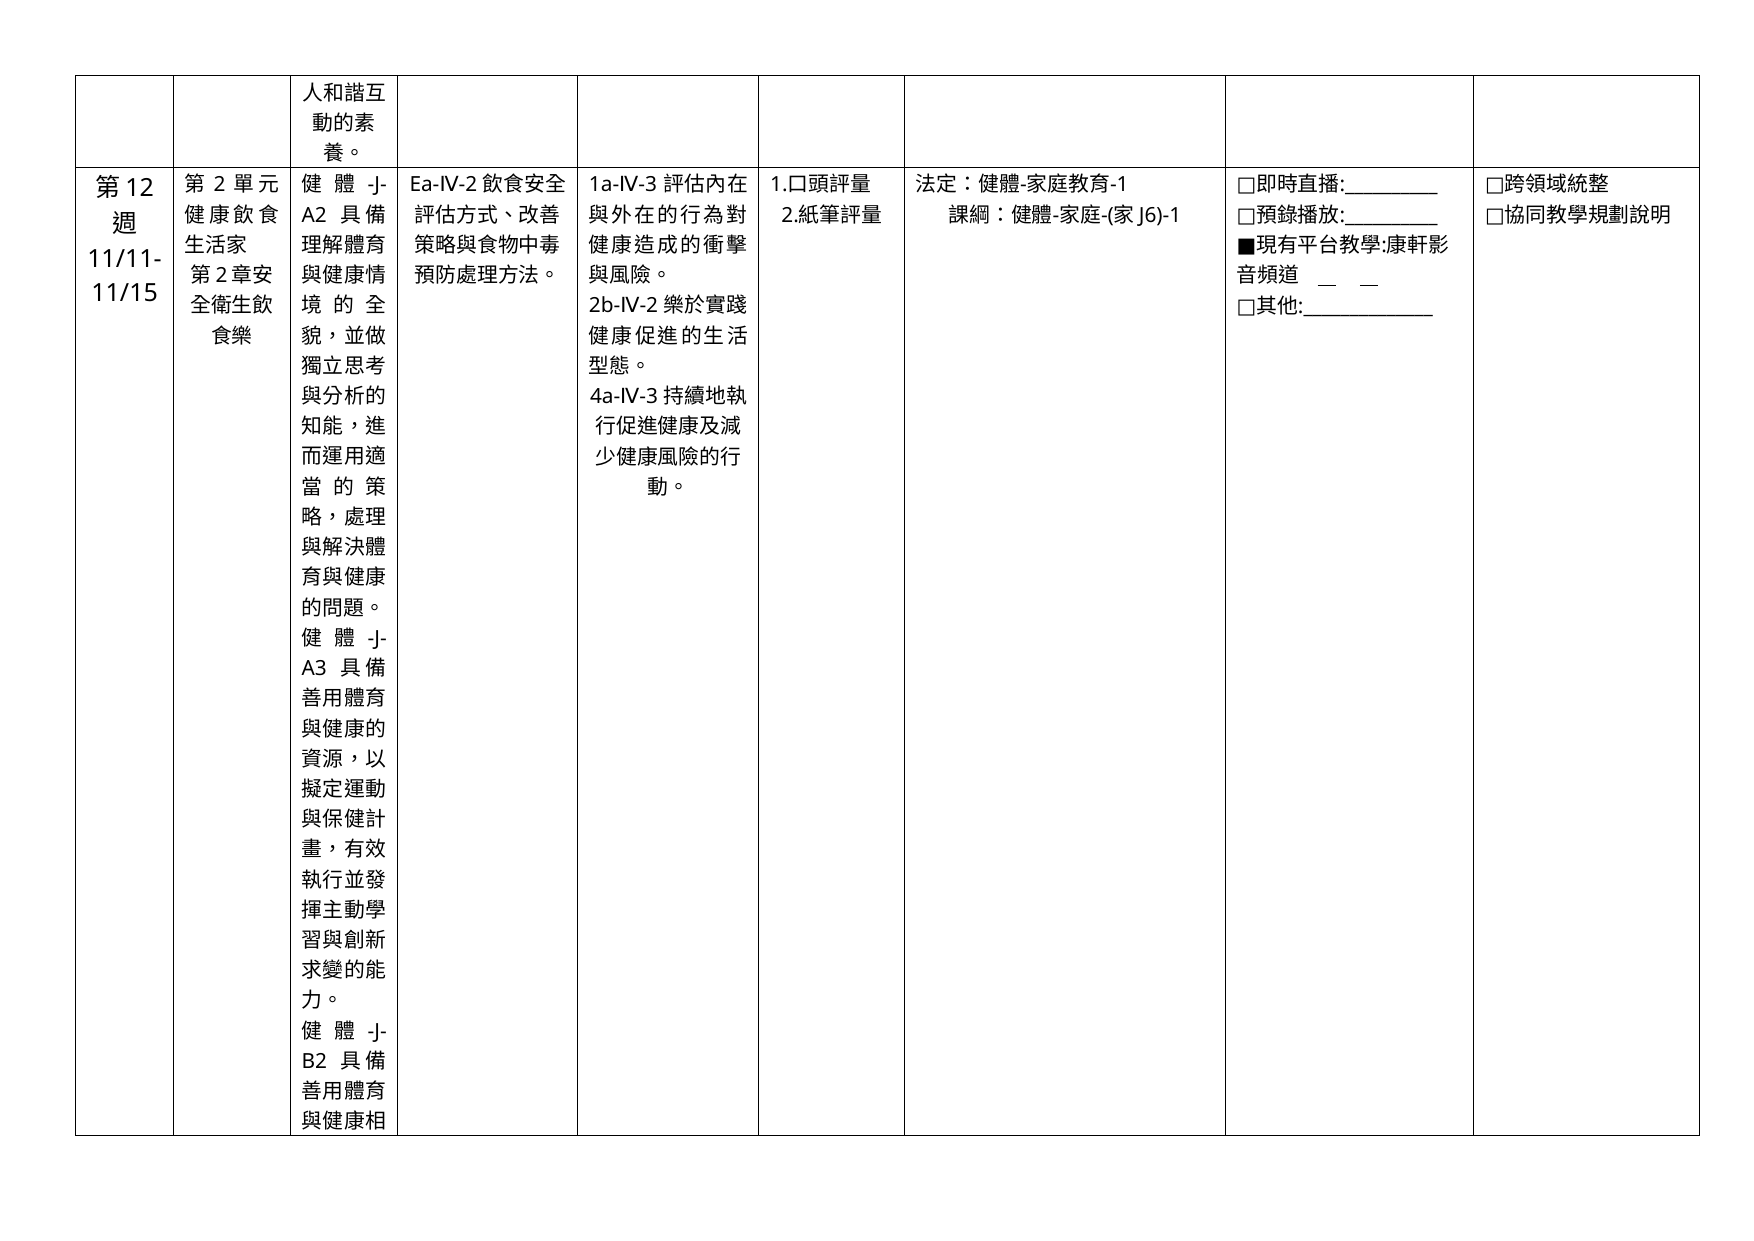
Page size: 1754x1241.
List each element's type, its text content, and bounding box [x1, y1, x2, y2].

table_cell [905, 76, 1225, 167]
table_cell Ea-Ⅳ-2 飲食安全評估方式、改善策略與食物中毒預防處理方法。 [398, 168, 577, 1135]
table_cell □跨領域統整 □協同教學規劃說明 [1474, 168, 1699, 1135]
table_cell 1.口頭評量 2.紙筆評量 [759, 168, 904, 1135]
table_cell [759, 76, 904, 167]
table_cell 1a-Ⅳ-3 評估內在與外在的行為對健康造成的衝擊與風險。 2b-Ⅳ-2 樂於實踐健康促進的生活型態。 4a-Ⅳ-3 持續地執行促進健康及減少健康風險的行動。 [578, 168, 758, 1135]
table_cell □即時直播:__________ □預錄播放:__________ ■現有平台教學:康軒影音頻道 □其他:______________ [1226, 168, 1473, 1135]
table_cell [1226, 76, 1473, 167]
table_cell 第2單元健康飲食生活家 第2章安全衛生飲食樂 [174, 168, 290, 1135]
table_cell 人和諧互動的素養。 [291, 76, 397, 167]
table_cell [1474, 76, 1699, 167]
table_cell [578, 76, 758, 167]
table_cell 法定：健體-家庭教育-1 課綱：健體-家庭-(家J6)-1 [905, 168, 1225, 1135]
table_cell 健體-J-A2 具備理解體育與健康情境的全貌，並做獨立思考與分析的知能，進而運用適當的策略，處理與解決體育與健康的問題。 健體-J-A3 具備善用體育與健康的資源，以擬定運動與保健計畫，有效執行並發揮主動學習與創新求變的能力。 健體-J-B2 具備善用體育與健康相 [291, 168, 397, 1135]
table_cell [174, 76, 290, 167]
table_cell 第12週 11/11-11/15 [76, 168, 173, 1135]
table_cell [398, 76, 577, 167]
table_cell [76, 76, 173, 167]
